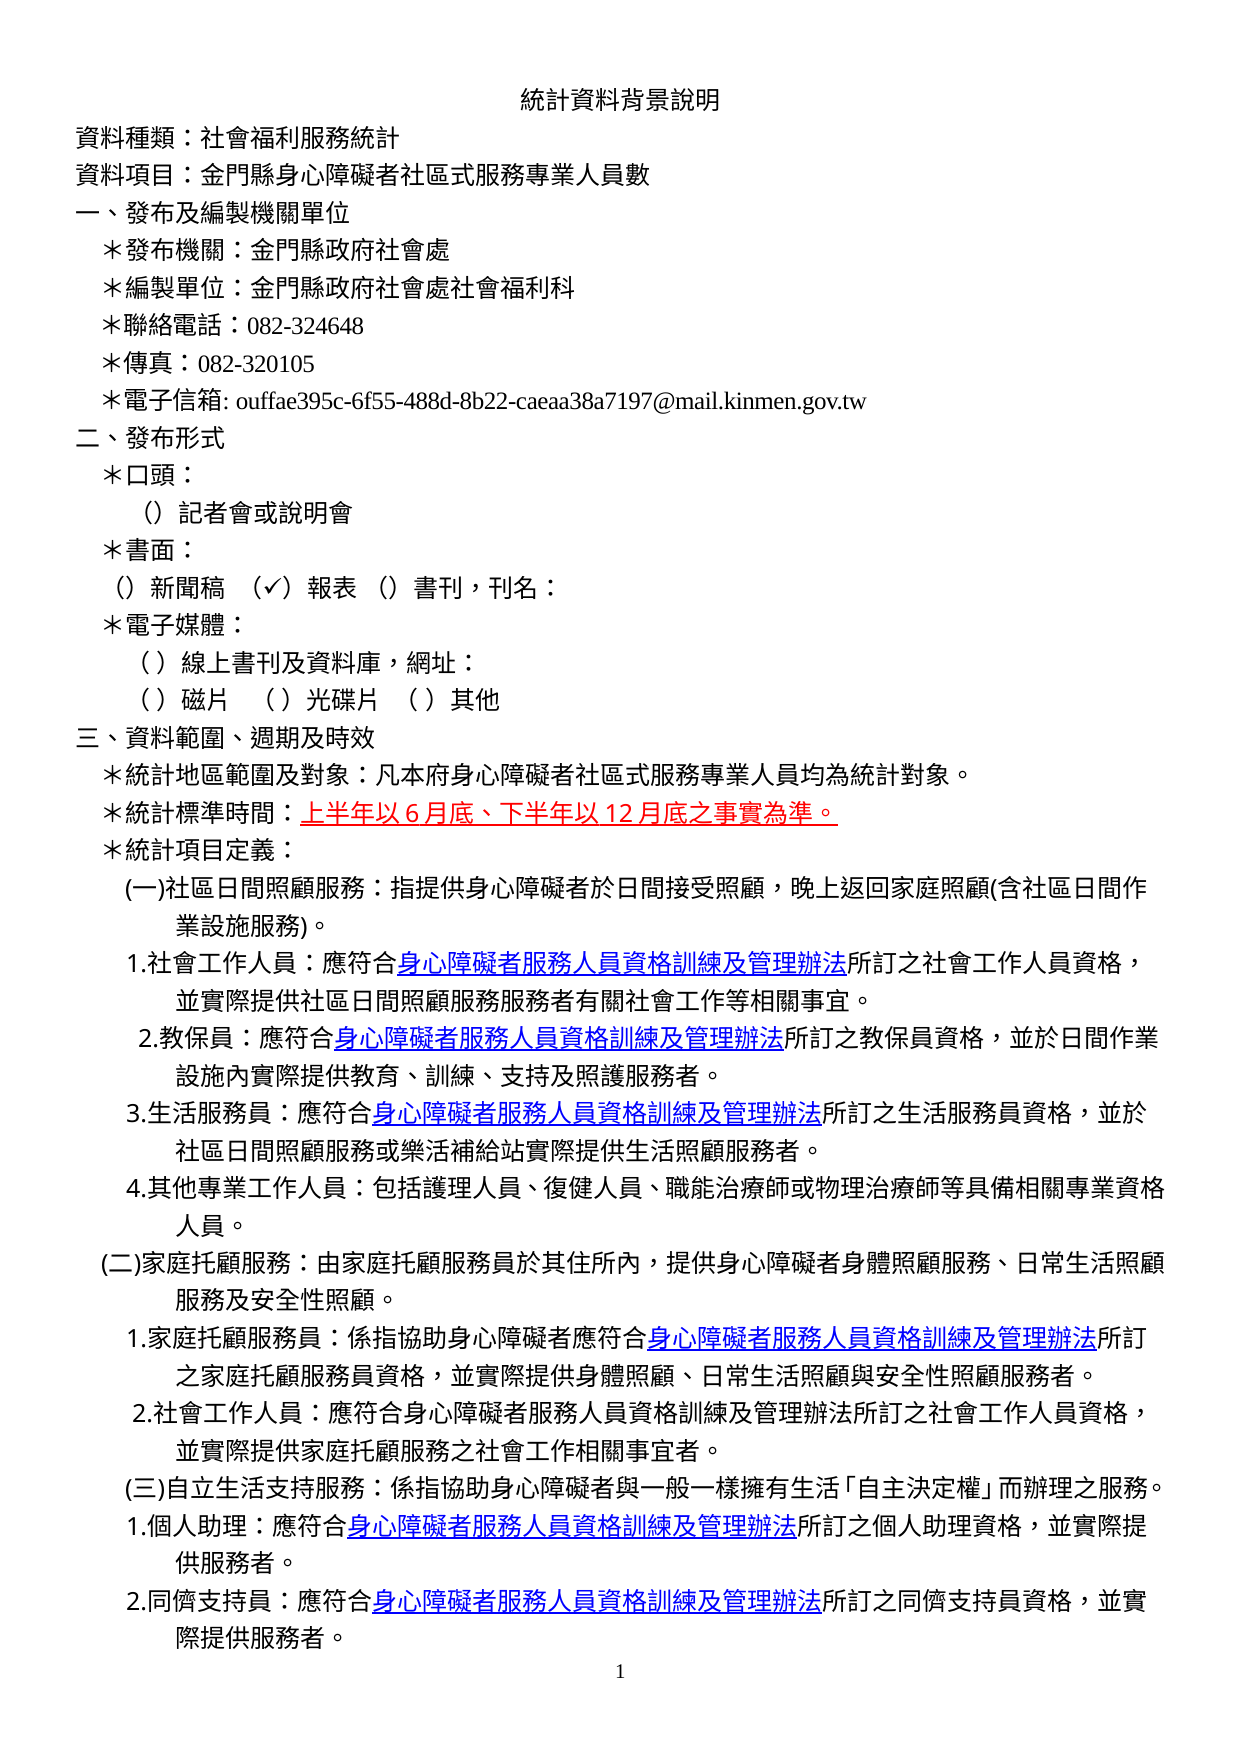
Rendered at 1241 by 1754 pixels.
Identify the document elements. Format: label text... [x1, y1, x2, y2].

text ＊統計標準時間：上半年以6月底、下半年以12月底之事實為準。 [100, 792, 1165, 830]
text 1.家庭托顧服務員：係指協助身心障礙者應符合身心障礙者服務人員資格訓練及管理辦法所訂之家庭托顧服務員資格，並實際提供身體照顧、日常生活照顧與安全性照顧服務者。 [100, 1317, 1165, 1392]
text ＊電子信箱: ouffae395c-6f55-488d-8b22-caeaa38a7197@mail.kinmen.gov.tw [99, 380, 1165, 417]
text 2.同儕支持員：應符合身心障礙者服務人員資格訓練及管理辦法所訂之同儕支持員資格，並實際提供服務者。 [100, 1580, 1165, 1655]
text 資料種類：社會福利服務統計 [75, 117, 1165, 155]
text 2.教保員：應符合身心障礙者服務人員資格訓練及管理辦法所訂之教保員資格，並於日間作業設施內實際提供教育、訓練、支持及照護服務者。 [125, 1017, 1165, 1092]
text （ ）線上書刊及資料庫，網址： [75, 642, 1199, 680]
text 資料項目：金門縣身心障礙者社區式服務專業人員數 [75, 155, 1165, 192]
text ＊統計項目定義： [100, 830, 1165, 867]
text ＊發布機關：金門縣政府社會處 [100, 230, 1165, 267]
text ＊統計地區範圍及對象：凡本府身心障礙者社區式服務專業人員均為統計對象。 [100, 755, 1165, 792]
text 3.生活服務員：應符合身心障礙者服務人員資格訓練及管理辦法所訂之生活服務員資格，並於社區日間照顧服務或樂活補給站實際提供生活照顧服務者。 [100, 1092, 1165, 1167]
text 統計資料背景說明 [75, 80, 1165, 117]
text (一)社區日間照顧服務：指提供身心障礙者於日間接受照顧，晚上返回家庭照顧(含社區日間作業設施服務)。 [125, 867, 1165, 942]
text ＊電子媒體： [100, 605, 1165, 642]
text 三、資料範圍、週期及時效 [75, 717, 1165, 755]
text 1.個人助理：應符合身心障礙者服務人員資格訓練及管理辦法所訂之個人助理資格，並實際提供服務者。 [100, 1505, 1165, 1580]
text （）新聞稿 （）報表 （）書刊，刊名： [75, 567, 1165, 605]
text ＊書面： [100, 530, 1165, 567]
text (三)自立生活支持服務：係指協助身心障礙者與一般一樣擁有生活「自主決定權」而辦理之服務。 [125, 1467, 1165, 1505]
text （）記者會或說明會 [128, 492, 1165, 530]
text ＊傳真：082-320105 [99, 342, 1165, 380]
text ＊口頭： [100, 455, 1165, 492]
text ＊編製單位：金門縣政府社會處社會福利科 [100, 267, 1165, 305]
text 1.社會工作人員：應符合身心障礙者服務人員資格訓練及管理辦法所訂之社會工作人員資格，並實際提供社區日間照顧服務服務者有關社會工作等相關事宜。 [100, 942, 1165, 1017]
text 4.其他專業工作人員：包括護理人員、復健人員、職能治療師或物理治療師等具備相關專業資格人員。 [100, 1167, 1165, 1242]
subtitle (二)家庭托顧服務：由家庭托顧服務員於其住所內，提供身心障礙者身體照顧服務、日常生活照顧服務及安全性照顧。 [75, 1242, 1165, 1317]
text 二、發布形式 [75, 417, 1165, 455]
text ＊聯絡電話：082-324648 [99, 305, 1165, 342]
text 2.社會工作人員：應符合身心障礙者服務人員資格訓練及管理辦法所訂之社會工作人員資格，並實際提供家庭托顧服務之社會工作相關事宜者。 [112, 1392, 1165, 1467]
text （ ）磁片 （ ）光碟片 （ ）其他 [75, 680, 1199, 717]
text 一、發布及編製機關單位 [75, 192, 1165, 230]
